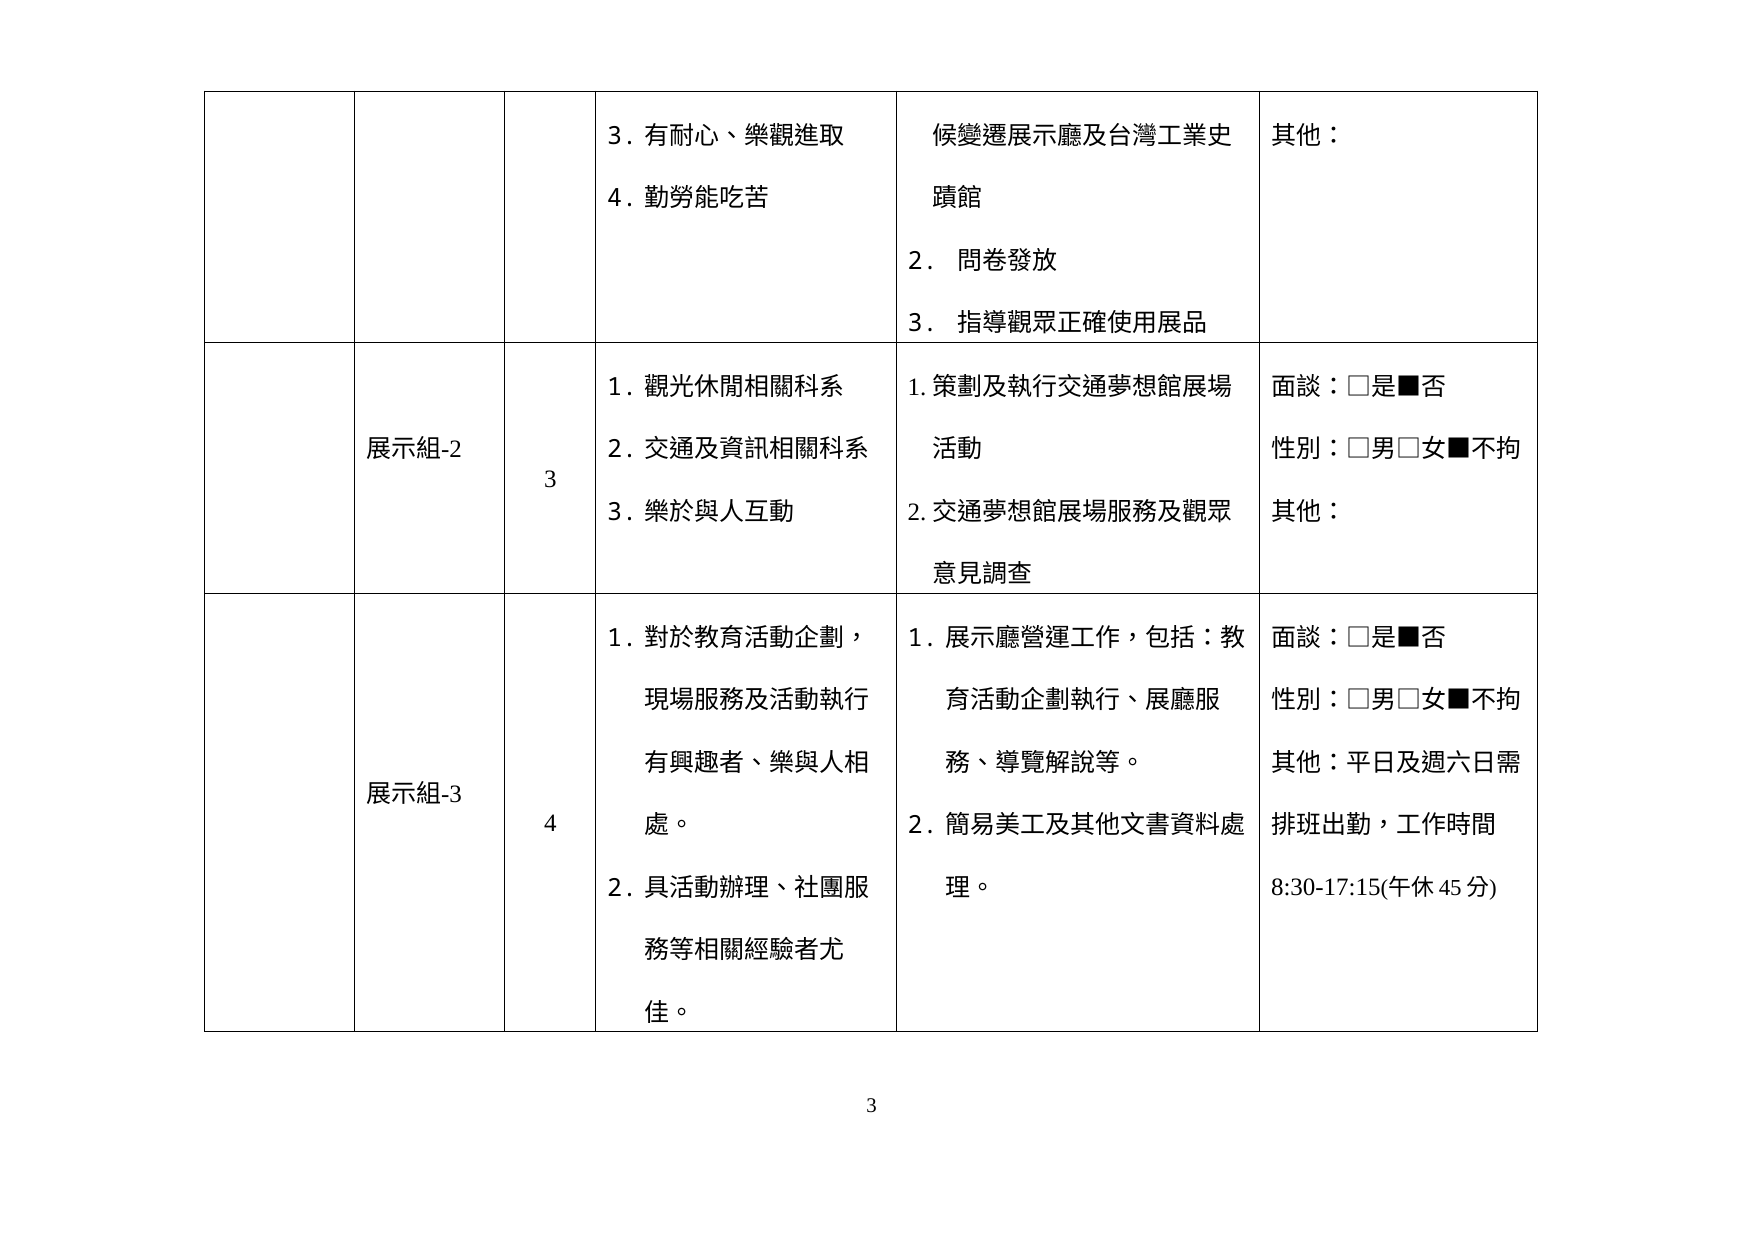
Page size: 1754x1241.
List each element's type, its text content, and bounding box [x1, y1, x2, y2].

table_cell 展示組-3 [355, 594, 504, 1031]
table_cell [355, 92, 504, 342]
table_cell 面談：□是■否 性別：□男□女■不拘 其他： [1260, 343, 1537, 593]
table_cell 候變遷展示廳及台灣工業史蹟館 問卷發放 指導觀眾正確使用展品 [897, 92, 1259, 342]
table_cell 對於教育活動企劃，現場服務及活動執行有興趣者、樂與人相處。 具活動辦理、社團服務等相關經驗者尤佳。 [596, 594, 896, 1031]
table_cell [205, 92, 354, 342]
table_cell [505, 92, 595, 342]
table_cell 策劃及執行交通夢想館展場活動 交通夢想館展場服務及觀眾意見調查 [897, 343, 1259, 593]
table_cell 展示組-2 [355, 343, 504, 593]
table_cell 4 [505, 594, 595, 1031]
table_cell 3 [505, 343, 595, 593]
table_cell 展示廳營運工作，包括：教育活動企劃執行、展廳服務、導覽解說等。 簡易美工及其他文書資料處理。 [897, 594, 1259, 1031]
table_cell 喜歡面對人群 具表達溝通能力 有耐心、樂觀進取 勤勞能吃苦 [596, 92, 896, 342]
table_cell 觀光休閒相關科系 交通及資訊相關科系 樂於與人互動 [596, 343, 896, 593]
table_cell [205, 343, 354, 593]
table_cell 面談：□是■否 性別：□男□女■不拘 其他：平日及週六日需排班出勤，工作時間8:30-17:15(午休45分) [1260, 594, 1537, 1031]
table_cell [205, 594, 354, 1031]
table_cell 其他： [1260, 92, 1537, 342]
